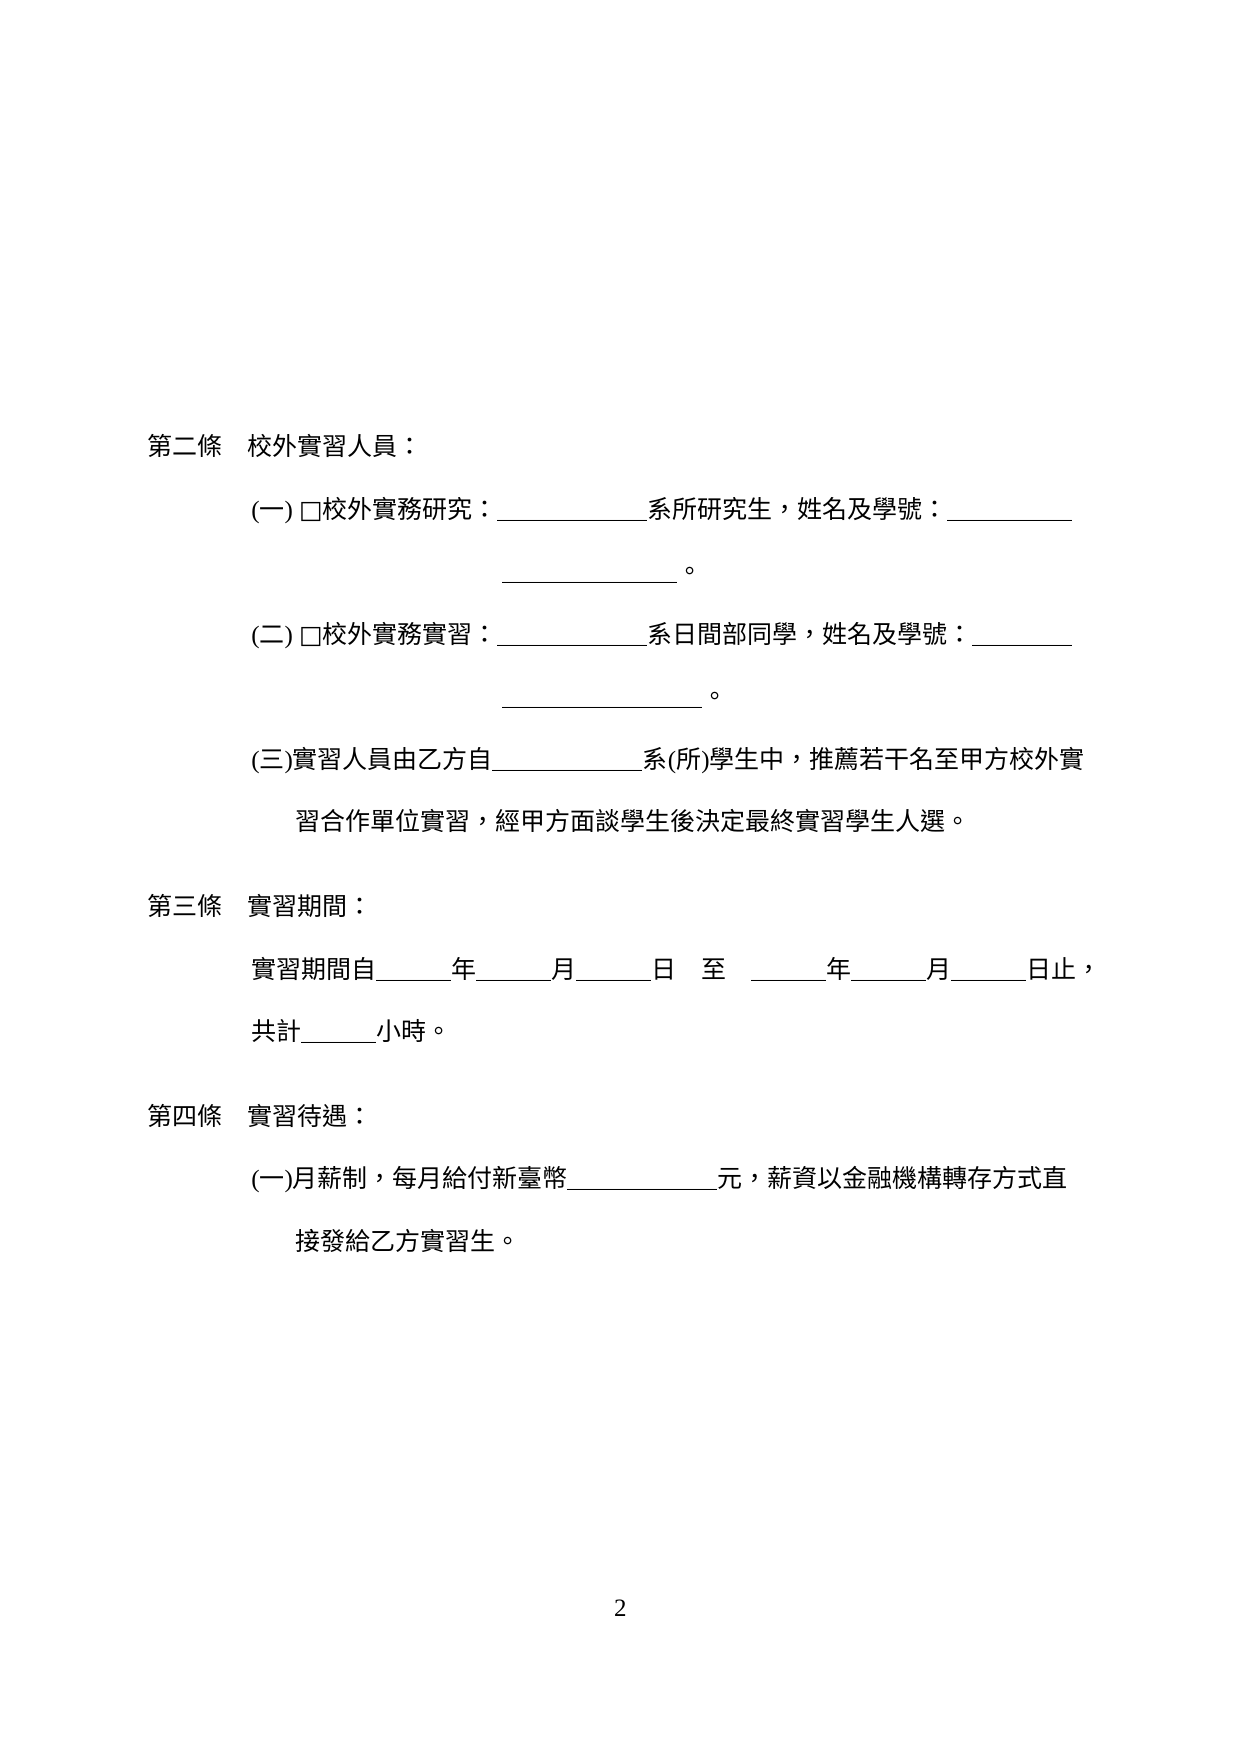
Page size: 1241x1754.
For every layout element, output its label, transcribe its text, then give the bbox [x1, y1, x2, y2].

text 第三條 實習期間： [148, 863, 1092, 926]
text 第二條 校外實習人員： [148, 403, 1092, 466]
text (一)月薪制，每月給付新臺幣＿＿＿＿＿＿元，薪資以金融機構轉存方式直接發給乙方實習生。 [251, 1135, 1092, 1260]
text 第四條 實習待遇： [148, 1073, 1092, 1135]
text (二) □校外實務實習：＿＿＿＿＿＿系日間部同學，姓名及學號：＿＿＿＿＿＿＿＿＿＿＿＿。 [251, 591, 1092, 716]
text (一) □校外實務研究：＿＿＿＿＿＿系所研究生，姓名及學號：＿＿＿＿＿＿＿＿＿＿＿＿。 [251, 466, 1092, 591]
text 實習期間自＿＿＿年＿＿＿月＿＿＿日 至 ＿＿＿年＿＿＿月＿＿＿日止，共計＿＿＿小時。 [251, 926, 1092, 1051]
text (三)實習人員由乙方自＿＿＿＿＿＿系(所)學生中，推薦若干名至甲方校外實習合作單位實習，經甲方面談學生後決定最終實習學生人選。 [251, 716, 1092, 841]
